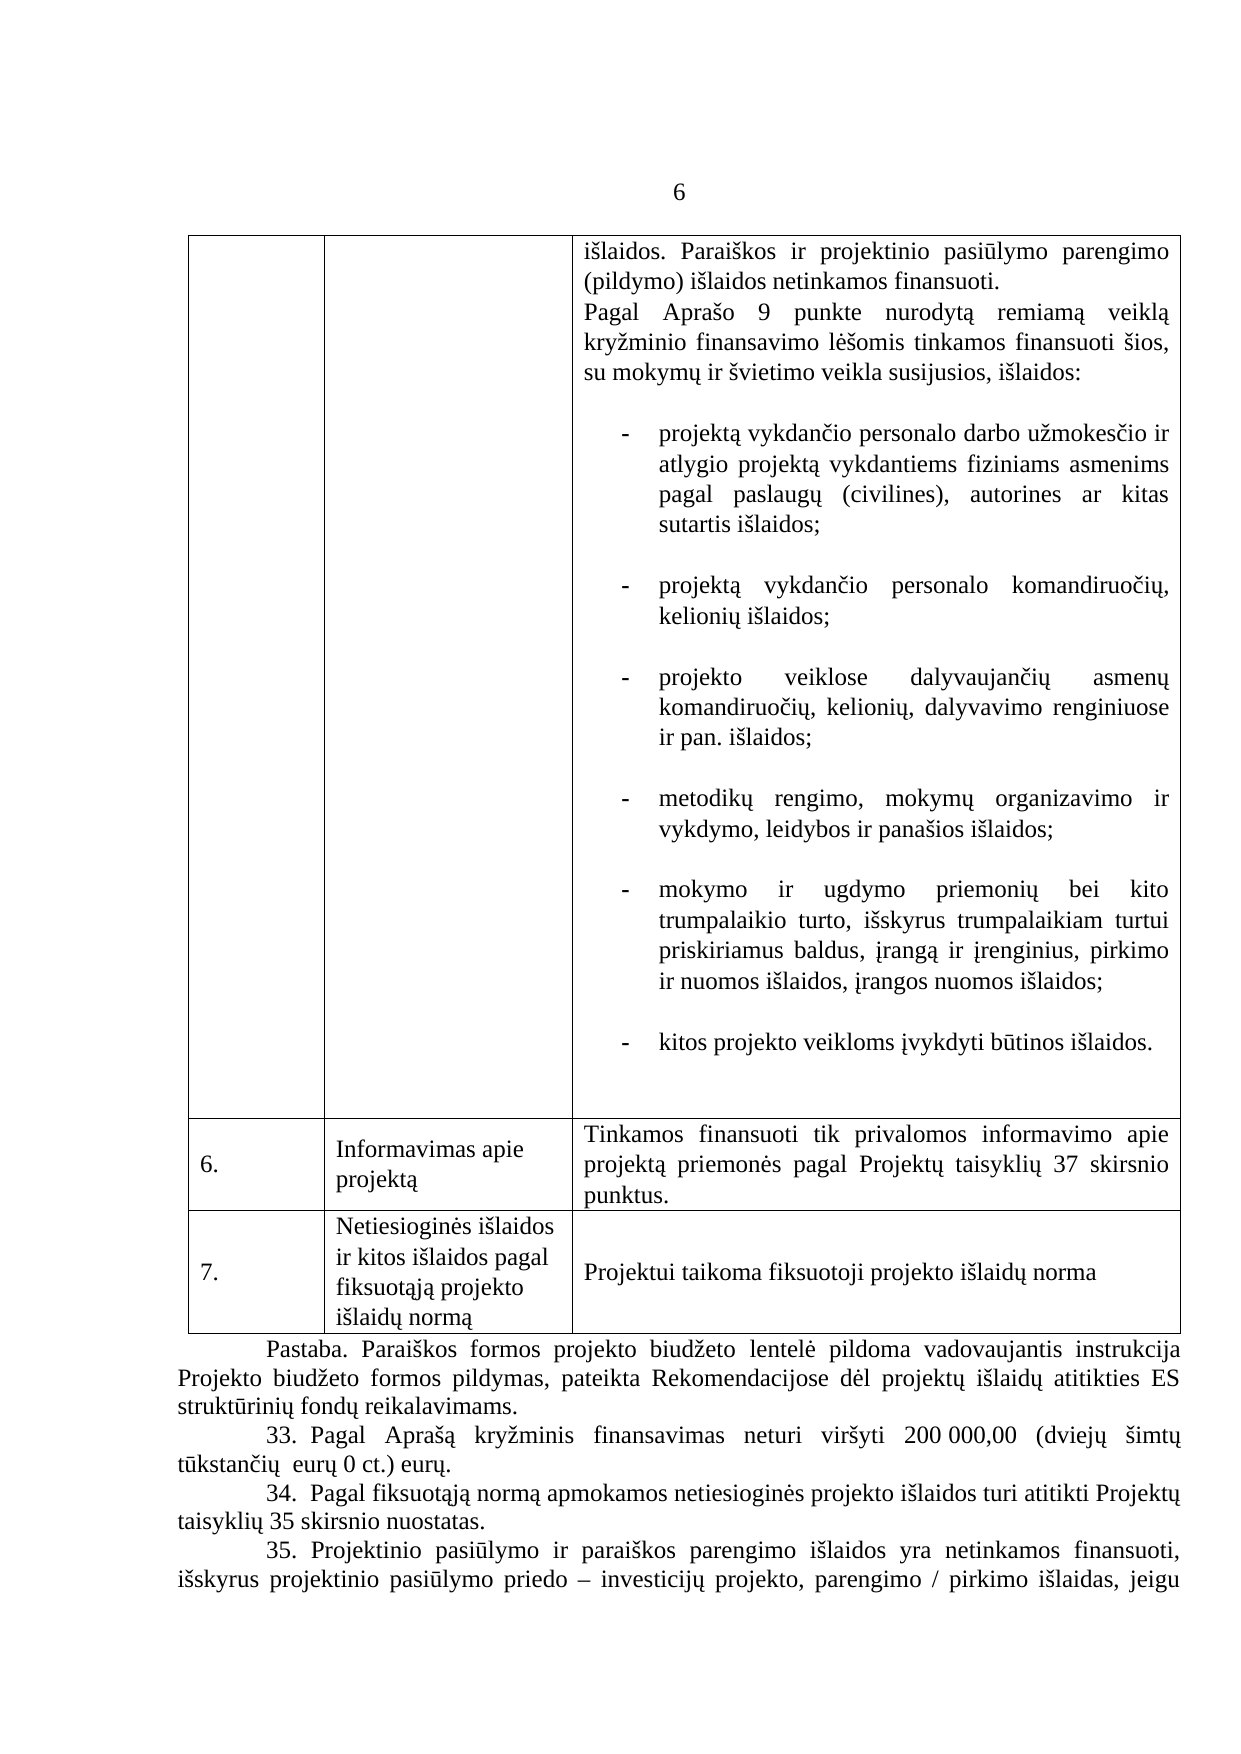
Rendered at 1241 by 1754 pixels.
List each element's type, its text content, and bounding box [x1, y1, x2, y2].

table_cell Netiesioginės išlaidos ir kitos išlaidos pagal fiksuotąją projekto išlaidų normą [325, 1211, 572, 1333]
table_cell Informavimas apie projektą [325, 1119, 572, 1210]
text Pastaba. Paraiškos formos projekto biudžeto lentelė pildoma vadovaujantis instrukcija Projekto biudžeto formos pildymas, pateikta Rekomendacijose dėl projektų išlaidų atitikties ES struktūrinių fondų reikalavimams. [177, 1334, 1181, 1420]
table_cell 6. [189, 1119, 324, 1210]
table_cell [189, 236, 324, 1118]
text 35. Projektinio pasiūlymo ir paraiškos parengimo išlaidos yra netinkamos finansuoti, išskyrus projektinio pasiūlymo priedo – investicijų projekto, parengimo / pirkimo išlaidas, jeigu [177, 1535, 1181, 1593]
table_cell Projektui taikoma fiksuotoji projekto išlaidų norma [573, 1211, 1180, 1333]
table_cell išlaidos. Paraiškos ir projektinio pasiūlymo parengimo (pildymo) išlaidos netinkamos finansuoti. Pagal Aprašo 9 punkte nurodytą remiamą veiklą kryžminio finansavimo lėšomis tinkamos finansuoti šios, su mokymų ir švietimo veikla susijusios, išlaidos: - projektą vykdančio personalo darbo užmokesčio ir atlygio projektą vykdantiems fiziniams asmenims pagal paslaugų (civilines), autorines ar kitas sutartis išlaidos; - projektą vykdančio personalo komandiruočių, kelionių išlaidos; - projekto veiklose dalyvaujančių asmenų komandiruočių, kelionių, dalyvavimo renginiuose ir pan. išlaidos; - metodikų rengimo, mokymų organizavimo ir vykdymo, leidybos ir panašios išlaidos; - mokymo ir ugdymo priemonių bei kito trumpalaikio turto, išskyrus trumpalaikiam turtui priskiriamus baldus, įrangą ir įrenginius, pirkimo ir nuomos išlaidos, įrangos nuomos išlaidos; - kitos projekto veikloms įvykdyti būtinos išlaidos. [573, 236, 1180, 1118]
table_cell 7. [189, 1211, 324, 1333]
table_cell [325, 236, 572, 1118]
table_cell Tinkamos finansuoti tik privalomos informavimo apie projektą priemonės pagal Projektų taisyklių 37 skirsnio punktus. [573, 1119, 1180, 1210]
text 33. Pagal Aprašą kryžminis finansavimas neturi viršyti 200 000,00 (dviejų šimtų tūkstančių eurų 0 ct.) eurų. [177, 1420, 1181, 1478]
text 34. Pagal fiksuotąją normą apmokamos netiesioginės projekto išlaidos turi atitikti Projektų taisyklių 35 skirsnio nuostatas. [177, 1478, 1181, 1535]
